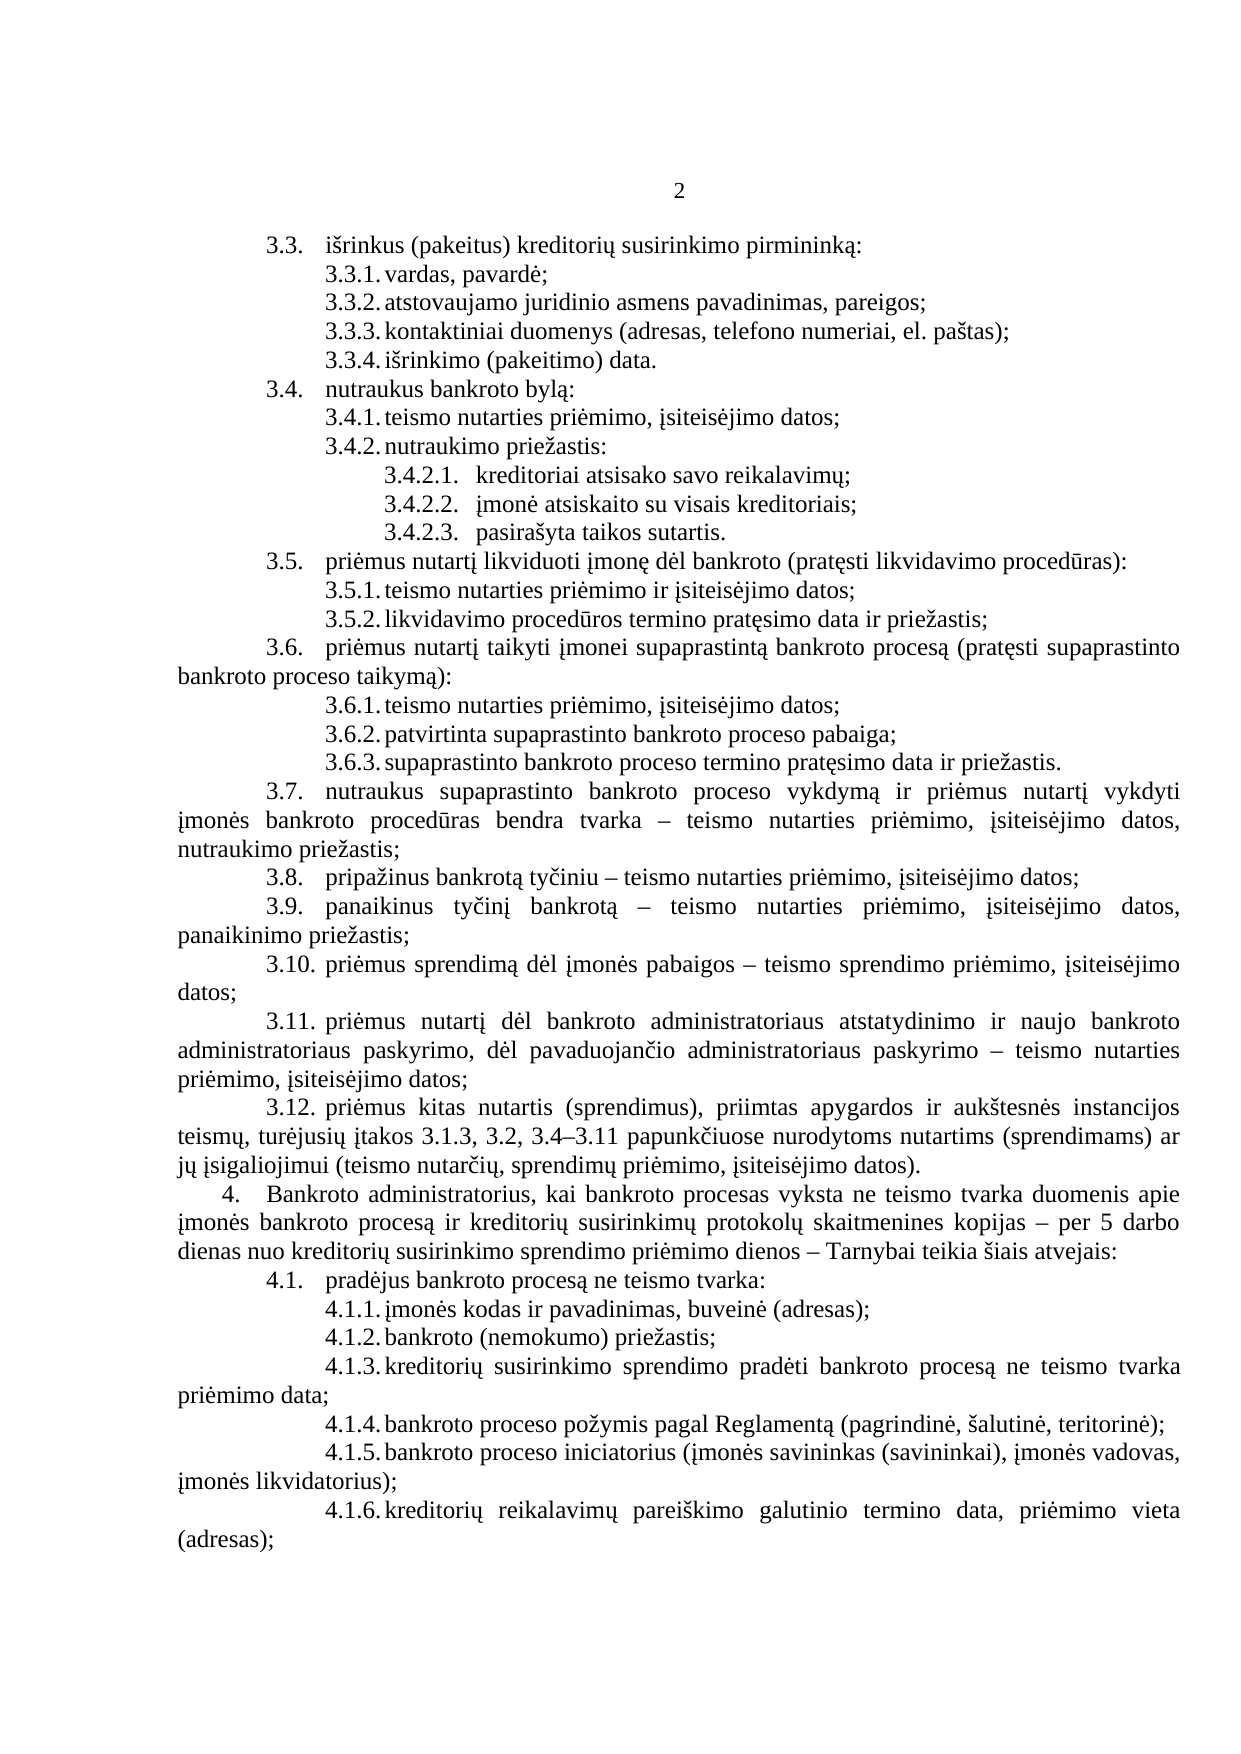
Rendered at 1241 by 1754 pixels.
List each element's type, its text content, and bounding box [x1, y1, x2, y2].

text 4.1.4. bankroto proceso požymis pagal Reglamentą (pagrindinė, šalutinė, teritorinė); [177, 1409, 1181, 1437]
text 3.4.2.2. įmonė atsiskaito su visais kreditoriais; [357, 489, 1181, 517]
text 4.1.5. bankroto proceso iniciatorius (įmonės savininkas (savininkai), įmonės vadovas, įmonės likvidatorius); [177, 1437, 1181, 1495]
text 3.9. panaikinus tyčinį bankrotą – teismo nutarties priėmimo, įsiteisėjimo datos, panaikinimo priežastis; [177, 891, 1181, 949]
text 3.4.2.1. kreditoriai atsisako savo reikalavimų; [357, 460, 1181, 489]
text 3.6.2. patvirtinta supaprastinto bankroto proceso pabaiga; [177, 719, 1181, 747]
text 3.6. priėmus nutartį taikyti įmonei supaprastintą bankroto procesą (pratęsti supaprastinto bankroto proceso taikymą): [177, 632, 1181, 690]
text 3.12. priėmus kitas nutartis (sprendimus), priimtas apygardos ir aukštesnės instancijos teismų, turėjusių įtakos 3.1.3, 3.2, 3.4–3.11 papunkčiuose nurodytoms nutartims (sprendimams) ar jų įsigaliojimui (teismo nutarčių, sprendimų priėmimo, įsiteisėjimo datos). [177, 1092, 1181, 1179]
text 4.1.1. įmonės kodas ir pavadinimas, buveinė (adresas); [177, 1294, 1181, 1322]
text 3.6.1. teismo nutarties priėmimo, įsiteisėjimo datos; [177, 690, 1181, 719]
text 4. Bankroto administratorius, kai bankroto procesas vyksta ne teismo tvarka duomenis apie įmonės bankroto procesą ir kreditorių susirinkimų protokolų skaitmenines kopijas – per 5 darbo dienas nuo kreditorių susirinkimo sprendimo priėmimo dienos – Tarnybai teikia šiais atvejais: [177, 1179, 1181, 1265]
text 3.7. nutraukus supaprastinto bankroto proceso vykdymą ir priėmus nutartį vykdyti įmonės bankroto procedūras bendra tvarka – teismo nutarties priėmimo, įsiteisėjimo datos, nutraukimo priežastis; [177, 776, 1181, 862]
text 3.5.1. teismo nutarties priėmimo ir įsiteisėjimo datos; [177, 575, 1181, 604]
text 3.3.3. kontaktiniai duomenys (adresas, telefono numeriai, el. paštas); [177, 316, 1181, 345]
text 3.8. pripažinus bankrotą tyčiniu – teismo nutarties priėmimo, įsiteisėjimo datos; [177, 862, 1181, 891]
text 3.4. nutraukus bankroto bylą: [177, 374, 1181, 402]
text 3.6.3. supaprastinto bankroto proceso termino pratęsimo data ir priežastis. [177, 747, 1181, 776]
text 3.4.1. teismo nutarties priėmimo, įsiteisėjimo datos; [177, 402, 1181, 431]
text 3.3.1. vardas, pavardė; [177, 259, 1181, 287]
text 4.1.6. kreditorių reikalavimų pareiškimo galutinio termino data, priėmimo vieta (adresas); [177, 1495, 1181, 1552]
text 3.10. priėmus sprendimą dėl įmonės pabaigos – teismo sprendimo priėmimo, įsiteisėjimo datos; [177, 949, 1181, 1006]
text 3.3.2. atstovaujamo juridinio asmens pavadinimas, pareigos; [177, 287, 1181, 316]
text 3.3. išrinkus (pakeitus) kreditorių susirinkimo pirmininką: [177, 230, 1181, 259]
text 4.1.3. kreditorių susirinkimo sprendimo pradėti bankroto procesą ne teismo tvarka priėmimo data; [177, 1351, 1181, 1409]
text 4.1.2. bankroto (nemokumo) priežastis; [177, 1322, 1181, 1351]
text 4.1. pradėjus bankroto procesą ne teismo tvarka: [177, 1265, 1181, 1294]
text 3.4.2.3. pasirašyta taikos sutartis. [357, 517, 1181, 546]
text 3.3.4. išrinkimo (pakeitimo) data. [177, 345, 1181, 374]
text 3.11. priėmus nutartį dėl bankroto administratoriaus atstatydinimo ir naujo bankroto administratoriaus paskyrimo, dėl pavaduojančio administratoriaus paskyrimo – teismo nutarties priėmimo, įsiteisėjimo datos; [177, 1006, 1181, 1092]
text 3.4.2. nutraukimo priežastis: [177, 431, 1181, 460]
text 3.5. priėmus nutartį likviduoti įmonę dėl bankroto (pratęsti likvidavimo procedūras): [177, 546, 1181, 575]
text 3.5.2. likvidavimo procedūros termino pratęsimo data ir priežastis; [177, 604, 1181, 632]
